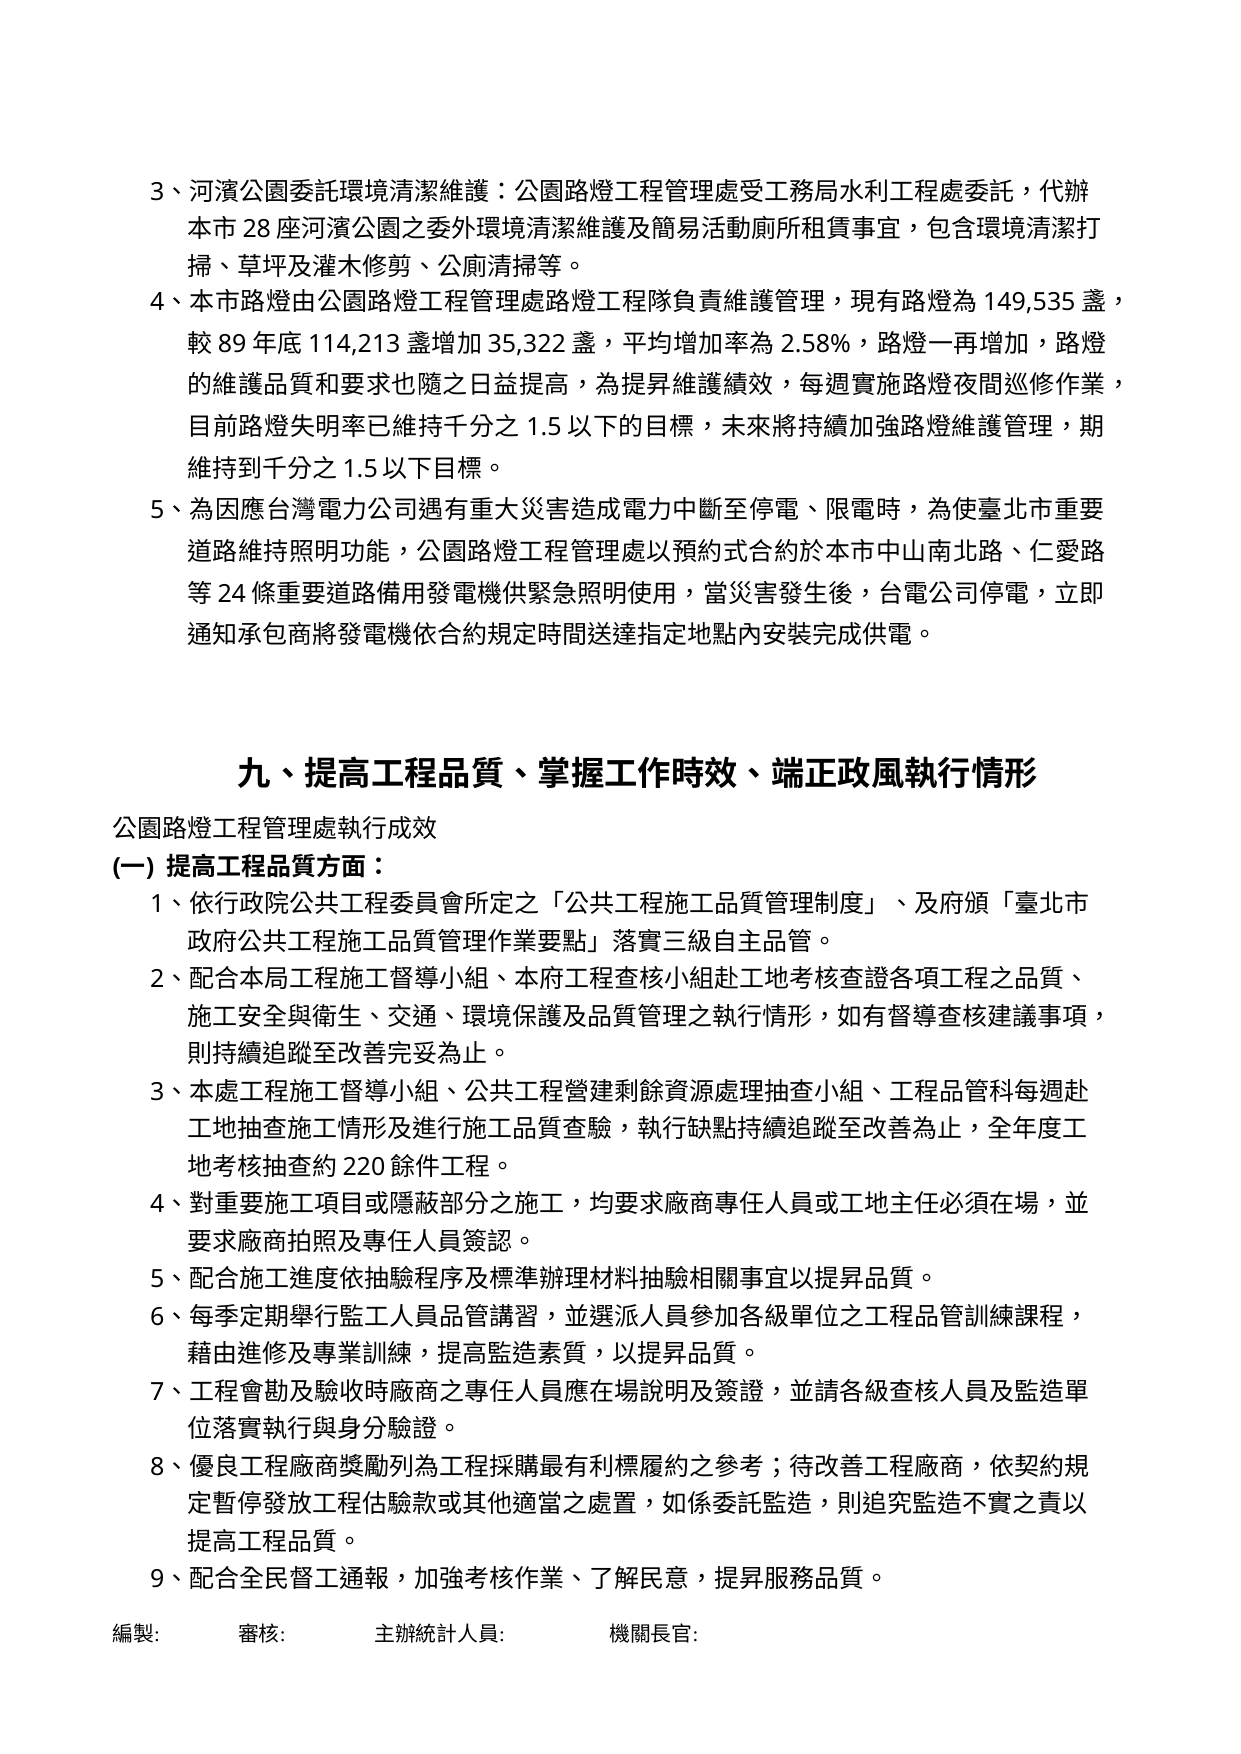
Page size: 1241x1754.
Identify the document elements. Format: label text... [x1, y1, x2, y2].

text 九、提高工程品質、掌握工作時效、端正政風執行情形 [168, 727, 1106, 802]
text 8、優良工程廠商獎勵列為工程採購最有利標履約之參考；待改善工程廠商，依契約規定暫停發放工程估驗款或其他適當之處置，如係委託監造，則追究監造不實之責以提高工程品質。 [150, 1439, 1106, 1552]
text 5、配合施工進度依抽驗程序及標準辦理材料抽驗相關事宜以提昇品質。 [150, 1252, 1106, 1289]
list 提高工程品質方面： [112, 839, 1106, 877]
text 6、每季定期舉行監工人員品管講習，並選派人員參加各級單位之工程品管訓練課程，藉由進修及專業訓練，提高監造素質，以提昇品質。 [150, 1289, 1106, 1364]
text 4、本市路燈由公園路燈工程管理處路燈工程隊負責維護管理，現有路燈為149,535盞，較89年底114,213盞增加35,322盞，平均增加率為2.58%，路燈一再增加，路燈的維護品質和要求也隨之日益提高，為提昇維護績效，每週實施路燈夜間巡修作業，目前路燈失明率已維持千分之1.5以下的目標，未來將持續加強路燈維護管理，期維持到千分之1.5以下目標。 [150, 277, 1106, 485]
text 公園路燈工程管理處執行成效 [112, 802, 1106, 839]
text 4、對重要施工項目或隱蔽部分之施工，均要求廠商專任人員或工地主任必須在場，並要求廠商拍照及專任人員簽認。 [150, 1177, 1106, 1252]
text 1、依行政院公共工程委員會所定之「公共工程施工品質管理制度」、及府頒「臺北市政府公共工程施工品質管理作業要點」落實三級自主品管。 [150, 877, 1106, 952]
text 2、配合本局工程施工督導小組、本府工程查核小組赴工地考核查證各項工程之品質、施工安全與衛生、交通、環境保護及品質管理之執行情形，如有督導查核建議事項，則持續追蹤至改善完妥為止。 [150, 952, 1106, 1064]
text 3、河濱公園委託環境清潔維護：公園路燈工程管理處受工務局水利工程處委託，代辦本市28座河濱公園之委外環境清潔維護及簡易活動廁所租賃事宜，包含環境清潔打掃、草坪及灌木修剪、公廁清掃等。 [150, 164, 1106, 277]
text 3、本處工程施工督導小組、公共工程營建剩餘資源處理抽查小組、工程品管科每週赴工地抽查施工情形及進行施工品質查驗，執行缺點持續追蹤至改善為止，全年度工地考核抽查約220餘件工程。 [150, 1064, 1106, 1177]
text 5、為因應台灣電力公司遇有重大災害造成電力中斷至停電、限電時，為使臺北市重要道路維持照明功能，公園路燈工程管理處以預約式合約於本市中山南北路、仁愛路等24條重要道路備用發電機供緊急照明使用，當災害發生後，台電公司停電，立即通知承包商將發電機依合約規定時間送達指定地點內安裝完成供電。 [150, 485, 1106, 652]
text 9、配合全民督工通報，加強考核作業、了解民意，提昇服務品質。 [150, 1552, 1106, 1589]
text 7、工程會勘及驗收時廠商之專任人員應在場說明及簽證，並請各級查核人員及監造單位落實執行與身分驗證。 [150, 1364, 1106, 1439]
